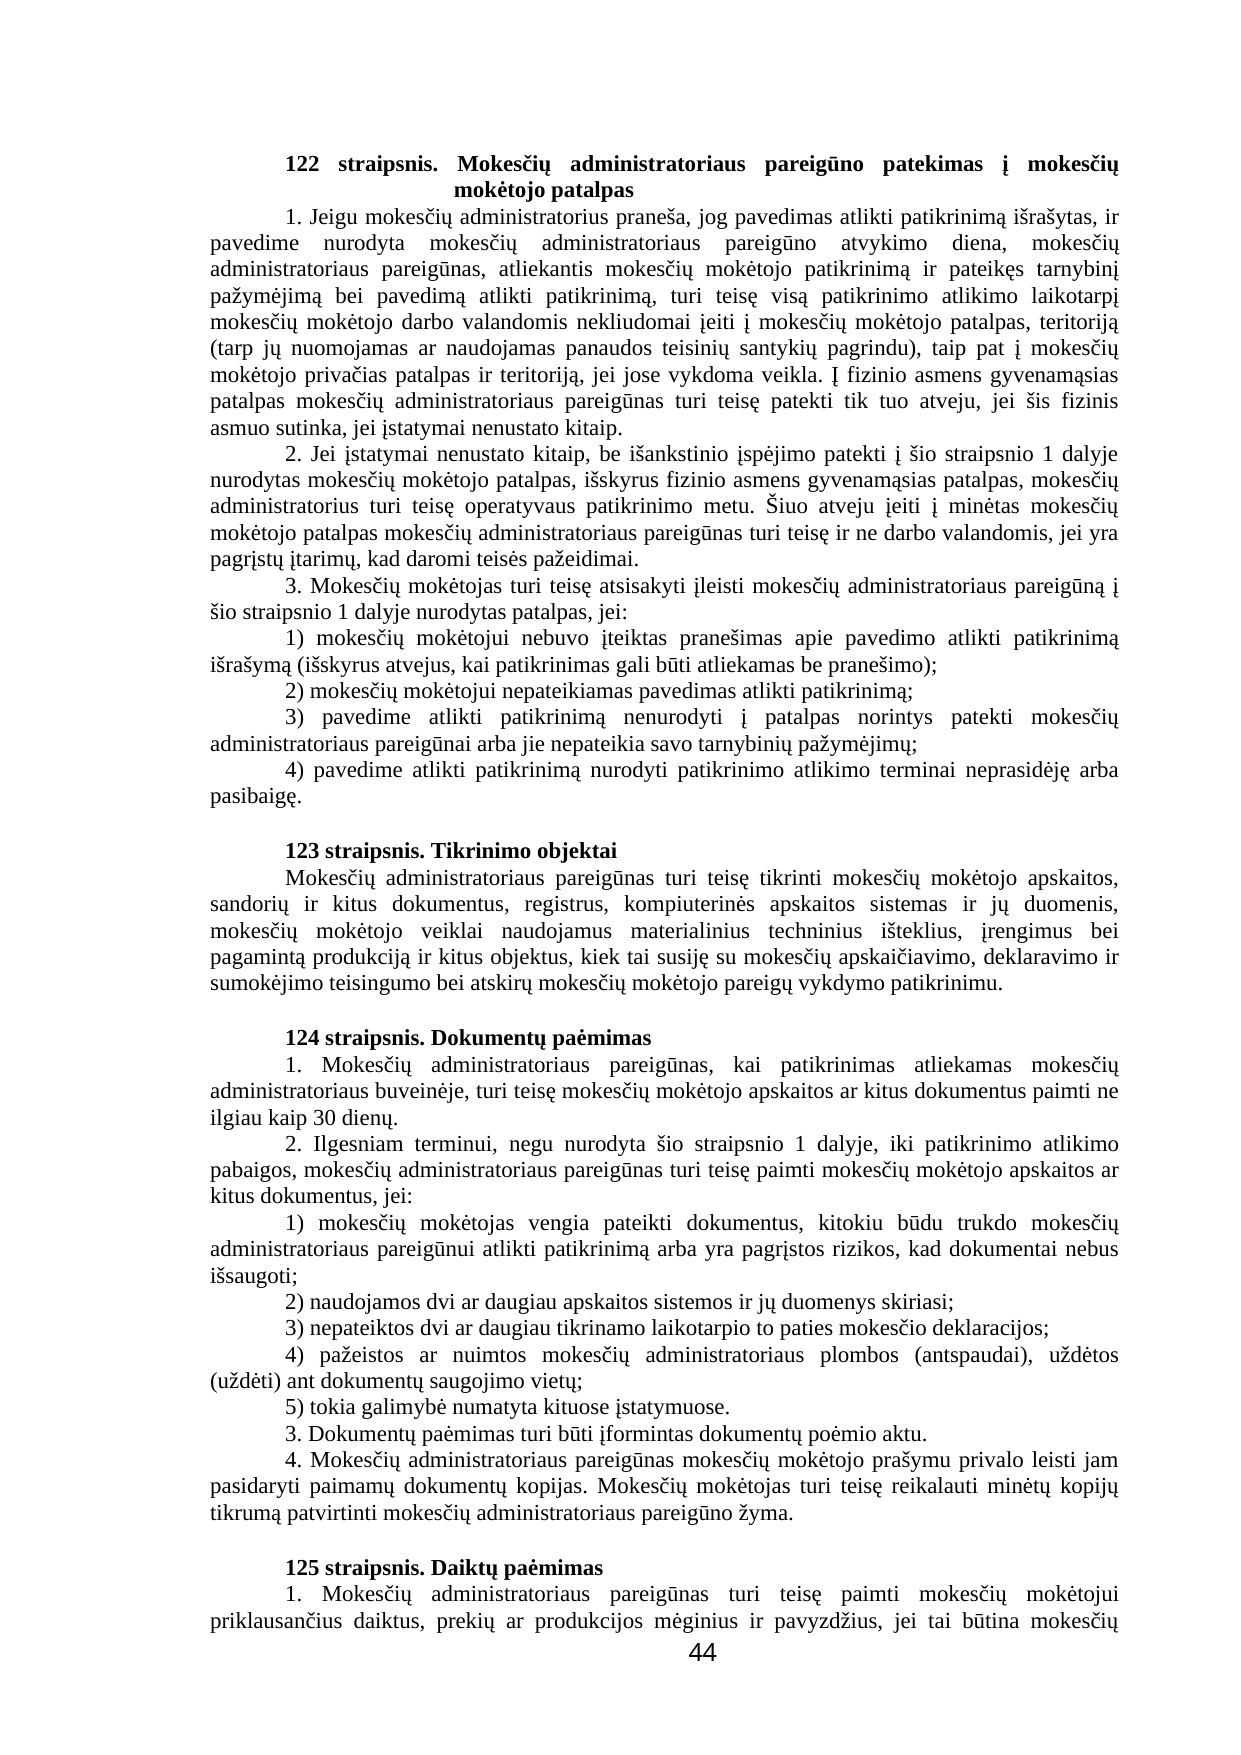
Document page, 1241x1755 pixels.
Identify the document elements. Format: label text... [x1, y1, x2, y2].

text 125 straipsnis. Daiktų paėmimas [210, 1554, 1120, 1580]
text 1. Mokesčių administratoriaus pareigūnas turi teisę paimti mokesčių mokėtojui priklausančius daiktus, prekių ar produkcijos mėginius ir pavyzdžius, jei tai būtina mokesčių [210, 1580, 1120, 1633]
text 1. Mokesčių administratoriaus pareigūnas, kai patikrinimas atliekamas mokesčių administratoriaus buveinėje, turi teisę mokesčių mokėtojo apskaitos ar kitus dokumentus paimti ne ilgiau kaip 30 dienų. [210, 1051, 1120, 1130]
text 2. Ilgesniam terminui, negu nurodyta šio straipsnio 1 dalyje, iki patikrinimo atlikimo pabaigos, mokesčių administratoriaus pareigūnas turi teisę paimti mokesčių mokėtojo apskaitos ar kitus dokumentus, jei: [210, 1130, 1120, 1209]
text 2. Jei įstatymai nenustato kitaip, be išankstinio įspėjimo patekti į šio straipsnio 1 dalyje nurodytas mokesčių mokėtojo patalpas, išskyrus fizinio asmens gyvenamąsias patalpas, mokesčių administratorius turi teisę operatyvaus patikrinimo metu. Šiuo atveju įeiti į minėtas mokesčių mokėtojo patalpas mokesčių administratoriaus pareigūnas turi teisę ir ne darbo valandomis, jei yra pagrįstų įtarimų, kad daromi teisės pažeidimai. [210, 440, 1120, 572]
text 1) mokesčių mokėtojui nebuvo įteiktas pranešimas apie pavedimo atlikti patikrinimą išrašymą (išskyrus atvejus, kai patikrinimas gali būti atliekamas be pranešimo); [210, 624, 1120, 677]
text 122 straipsnis. Mokesčių administratoriaus pareigūno patekimas į mokesčių mokėtojo patalpas [285, 150, 1120, 203]
text 3) nepateiktos dvi ar daugiau tikrinamo laikotarpio to paties mokesčio deklaracijos; [210, 1314, 1120, 1341]
text 124 straipsnis. Dokumentų paėmimas [210, 1024, 1120, 1051]
text 2) naudojamos dvi ar daugiau apskaitos sistemos ir jų duomenys skiriasi; [210, 1288, 1120, 1314]
text 123 straipsnis. Tikrinimo objektai [210, 838, 1120, 864]
text 4) pažeistos ar nuimtos mokesčių administratoriaus plombos (antspaudai), uždėtos (uždėti) ant dokumentų saugojimo vietų; [210, 1341, 1120, 1393]
text 3. Mokesčių mokėtojas turi teisę atsisakyti įleisti mokesčių administratoriaus pareigūną į šio straipsnio 1 dalyje nurodytas patalpas, jei: [210, 572, 1120, 624]
text 4. Mokesčių administratoriaus pareigūnas mokesčių mokėtojo prašymu privalo leisti jam pasidaryti paimamų dokumentų kopijas. Mokesčių mokėtojas turi teisę reikalauti minėtų kopijų tikrumą patvirtinti mokesčių administratoriaus pareigūno žyma. [210, 1446, 1120, 1525]
text 1. Jeigu mokesčių administratorius praneša, jog pavedimas atlikti patikrinimą išrašytas, ir pavedime nurodyta mokesčių administratoriaus pareigūno atvykimo diena, mokesčių administratoriaus pareigūnas, atliekantis mokesčių mokėtojo patikrinimą ir pateikęs tarnybinį pažymėjimą bei pavedimą atlikti patikrinimą, turi teisę visą patikrinimo atlikimo laikotarpį mokesčių mokėtojo darbo valandomis nekliudomai įeiti į mokesčių mokėtojo patalpas, teritoriją (tarp jų nuomojamas ar naudojamas panaudos teisinių santykių pagrindu), taip pat į mokesčių mokėtojo privačias patalpas ir teritoriją, jei jose vykdoma veikla. Į fizinio asmens gyvenamąsias patalpas mokesčių administratoriaus pareigūnas turi teisę patekti tik tuo atveju, jei šis fizinis asmuo sutinka, jei įstatymai nenustato kitaip. [210, 203, 1120, 440]
text Mokesčių administratoriaus pareigūnas turi teisę tikrinti mokesčių mokėtojo apskaitos, sandorių ir kitus dokumentus, registrus, kompiuterinės apskaitos sistemas ir jų duomenis, mokesčių mokėtojo veiklai naudojamus materialinius techninius išteklius, įrengimus bei pagamintą produkciją ir kitus objektus, kiek tai susiję su mokesčių apskaičiavimo, deklaravimo ir sumokėjimo teisingumo bei atskirų mokesčių mokėtojo pareigų vykdymo patikrinimu. [210, 864, 1120, 996]
text 4) pavedime atlikti patikrinimą nurodyti patikrinimo atlikimo terminai neprasidėję arba pasibaigę. [210, 756, 1120, 809]
text 1) mokesčių mokėtojas vengia pateikti dokumentus, kitokiu būdu trukdo mokesčių administratoriaus pareigūnui atlikti patikrinimą arba yra pagrįstos rizikos, kad dokumentai nebus išsaugoti; [210, 1209, 1120, 1288]
text 5) tokia galimybė numatyta kituose įstatymuose. [210, 1393, 1120, 1420]
text 2) mokesčių mokėtojui nepateikiamas pavedimas atlikti patikrinimą; [210, 677, 1120, 703]
text 3) pavedime atlikti patikrinimą nenurodyti į patalpas norintys patekti mokesčių administratoriaus pareigūnai arba jie nepateikia savo tarnybinių pažymėjimų; [210, 703, 1120, 756]
text 3. Dokumentų paėmimas turi būti įformintas dokumentų poėmio aktu. [210, 1420, 1120, 1446]
